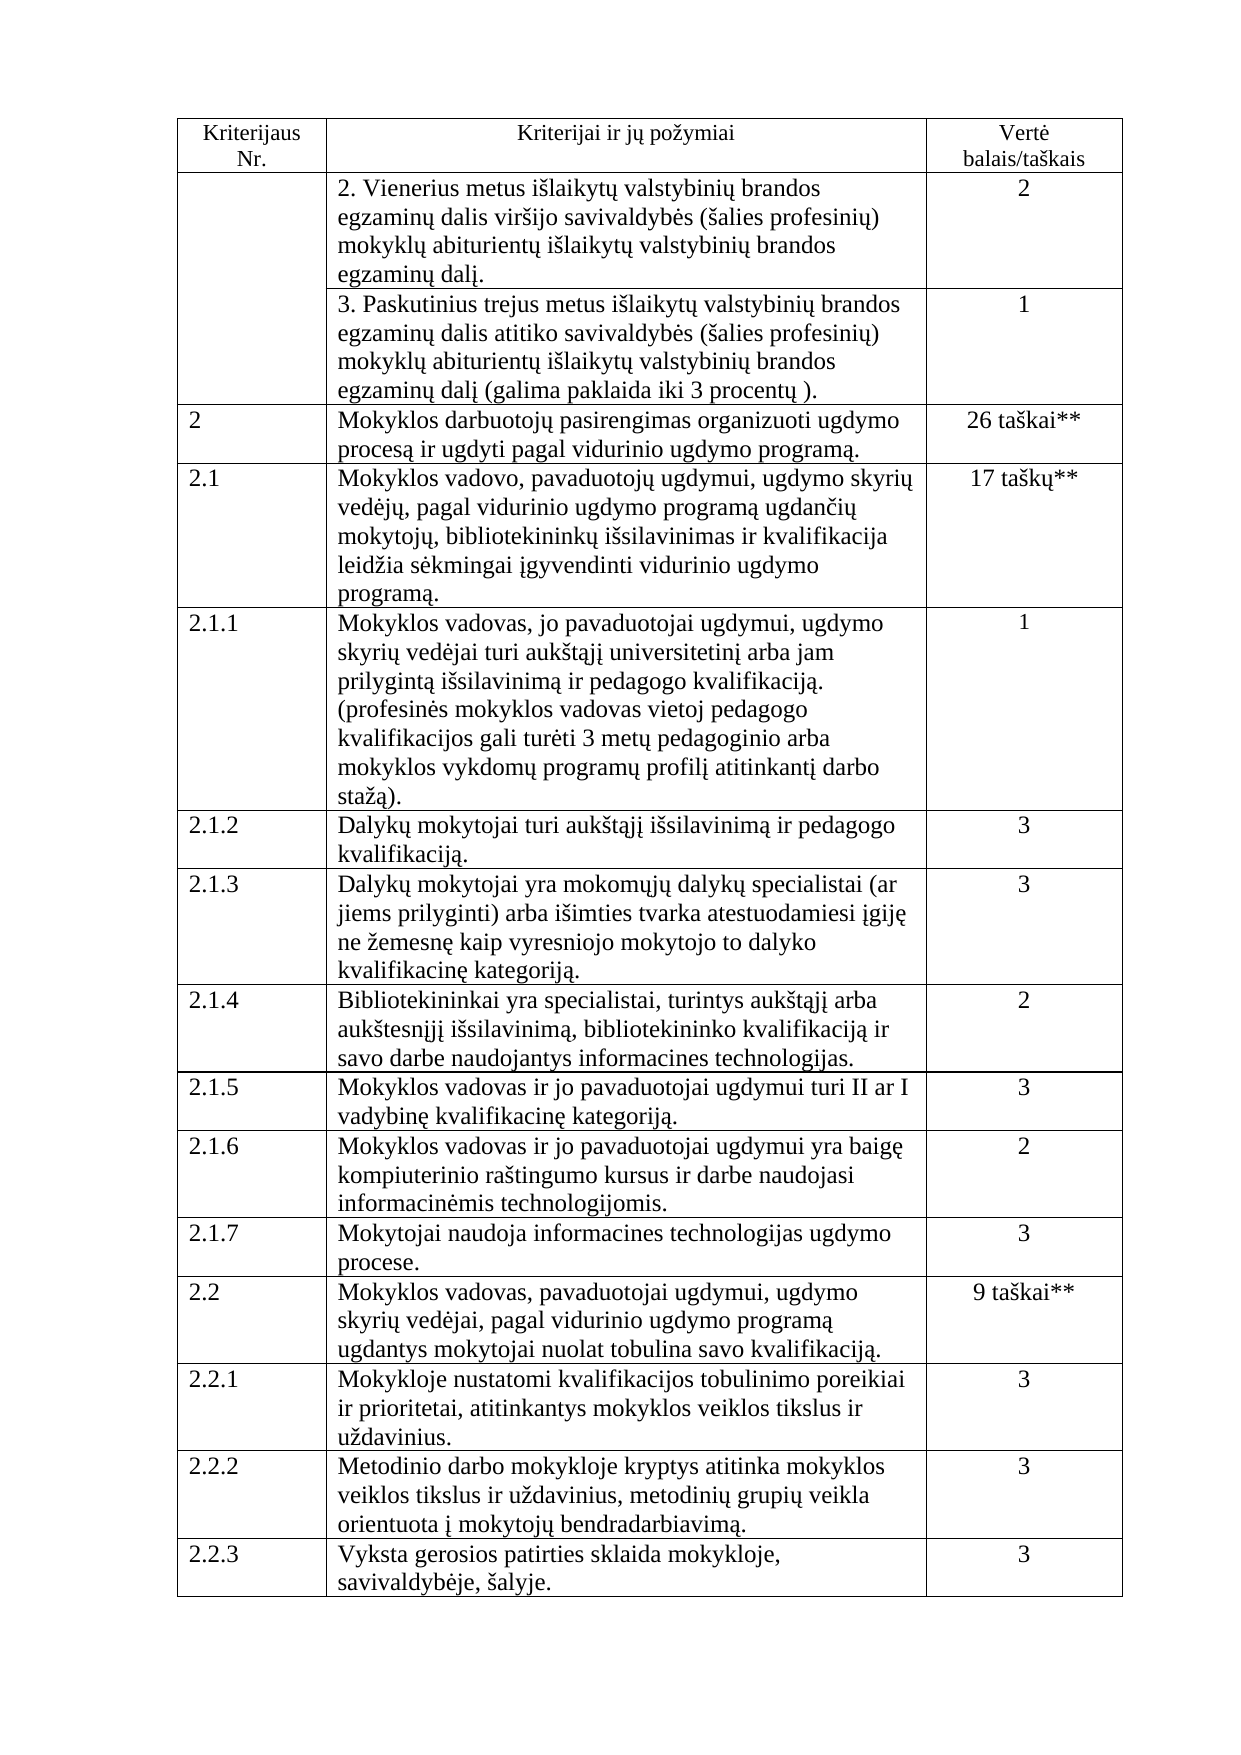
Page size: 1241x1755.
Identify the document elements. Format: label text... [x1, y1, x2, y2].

table_cell Bibliotekininkai yra specialistai, turintys aukštąjį arba aukštesnįjį išsilavinimą, bibliotekininko kvalifikaciją ir savo darbe naudojantys informacines technologijas. [327, 985, 926, 1071]
table_cell Mokyklos vadovas, pavaduotojai ugdymui, ugdymo skyrių vedėjai, pagal vidurinio ugdymo programą ugdantys mokytojai nuolat tobulina savo kvalifikaciją. [327, 1277, 926, 1363]
table_cell Mokyklos vadovas, jo pavaduotojai ugdymui, ugdymo skyrių vedėjai turi aukštąjį universitetinį arba jam prilygintą išsilavinimą ir pedagogo kvalifikaciją. (profesinės mokyklos vadovas vietoj pedagogo kvalifikacijos gali turėti 3 metų pedagoginio arba mokyklos vykdomų programų profilį atitinkantį darbo stažą). [327, 608, 926, 809]
table_cell 3 [927, 1073, 1122, 1130]
table_cell Mokyklos vadovas ir jo pavaduotojai ugdymui turi II ar I vadybinę kvalifikacinę kategoriją. [327, 1073, 926, 1130]
table_cell 3 [927, 1451, 1122, 1538]
table_cell 1 [927, 608, 1122, 809]
table_cell 26 taškai** [927, 405, 1122, 462]
table_cell Mokykloje nustatomi kvalifikacijos tobulinimo poreikiai ir prioritetai, atitinkantys mokyklos veiklos tikslus ir uždavinius. [327, 1364, 926, 1450]
table_cell 3 [927, 811, 1122, 868]
table_cell 3 [927, 1539, 1122, 1596]
table_cell 17 taškų** [927, 464, 1122, 607]
table_cell 2 [927, 1131, 1122, 1217]
table_cell 3 [927, 869, 1122, 984]
table_cell 9 taškai** [927, 1277, 1122, 1363]
table_cell 2.2.2 [178, 1451, 326, 1538]
table_cell Mokytojai naudoja informacines technologijas ugdymo procese. [327, 1218, 926, 1276]
table_cell 2.2.3 [178, 1539, 326, 1596]
table_cell 2 [927, 985, 1122, 1071]
table_cell 3. Paskutinius trejus metus išlaikytų valstybinių brandos egzaminų dalis atitiko savivaldybės (šalies profesinių) mokyklų abiturientų išlaikytų valstybinių brandos egzaminų dalį (galima paklaida iki 3 procentų ). [327, 289, 926, 404]
table_cell 2.1.4 [178, 985, 326, 1071]
table_cell Mokyklos vadovas ir jo pavaduotojai ugdymui yra baigę kompiuterinio raštingumo kursus ir darbe naudojasi informacinėmis technologijomis. [327, 1131, 926, 1217]
table_cell 2.2.1 [178, 1364, 326, 1450]
table_cell Vyksta gerosios patirties sklaida mokykloje, savivaldybėje, šalyje. [327, 1539, 926, 1596]
table_cell 2.1.3 [178, 869, 326, 984]
table_header Kriterijaus Nr. [178, 119, 326, 172]
table_cell 2.1.1 [178, 608, 326, 809]
table_cell 2.1.5 [178, 1073, 326, 1130]
table_cell 2.1.2 [178, 811, 326, 868]
table_header Vertė balais/taškais [927, 119, 1122, 172]
table_cell 2.1.7 [178, 1218, 326, 1276]
table_cell 2.1 [178, 464, 326, 607]
table_cell 2 [178, 405, 326, 462]
table_cell 2. Vienerius metus išlaikytų valstybinių brandos egzaminų dalis viršijo savivaldybės (šalies profesinių) mokyklų abiturientų išlaikytų valstybinių brandos egzaminų dalį. [327, 173, 926, 288]
table_cell 3 [927, 1218, 1122, 1276]
table_cell Dalykų mokytojai turi aukštąjį išsilavinimą ir pedagogo kvalifikaciją. [327, 811, 926, 868]
table_cell 2 [927, 173, 1122, 288]
table_cell Metodinio darbo mokykloje kryptys atitinka mokyklos veiklos tikslus ir uždavinius, metodinių grupių veikla orientuota į mokytojų bendradarbiavimą. [327, 1451, 926, 1538]
table_cell [178, 173, 326, 404]
table_cell Mokyklos darbuotojų pasirengimas organizuoti ugdymo procesą ir ugdyti pagal vidurinio ugdymo programą. [327, 405, 926, 462]
table_cell 3 [927, 1364, 1122, 1450]
table_cell 2.2 [178, 1277, 326, 1363]
table_cell Dalykų mokytojai yra mokomųjų dalykų specialistai (ar jiems prilyginti) arba išimties tvarka atestuodamiesi įgiję ne žemesnę kaip vyresniojo mokytojo to dalyko kvalifikacinę kategoriją. [327, 869, 926, 984]
table_cell 2.1.6 [178, 1131, 326, 1217]
table_cell Mokyklos vadovo, pavaduotojų ugdymui, ugdymo skyrių vedėjų, pagal vidurinio ugdymo programą ugdančių mokytojų, bibliotekininkų išsilavinimas ir kvalifikacija leidžia sėkmingai įgyvendinti vidurinio ugdymo programą. [327, 464, 926, 607]
table_header Kriterijai ir jų požymiai [327, 119, 926, 172]
table_cell 1 [927, 289, 1122, 404]
